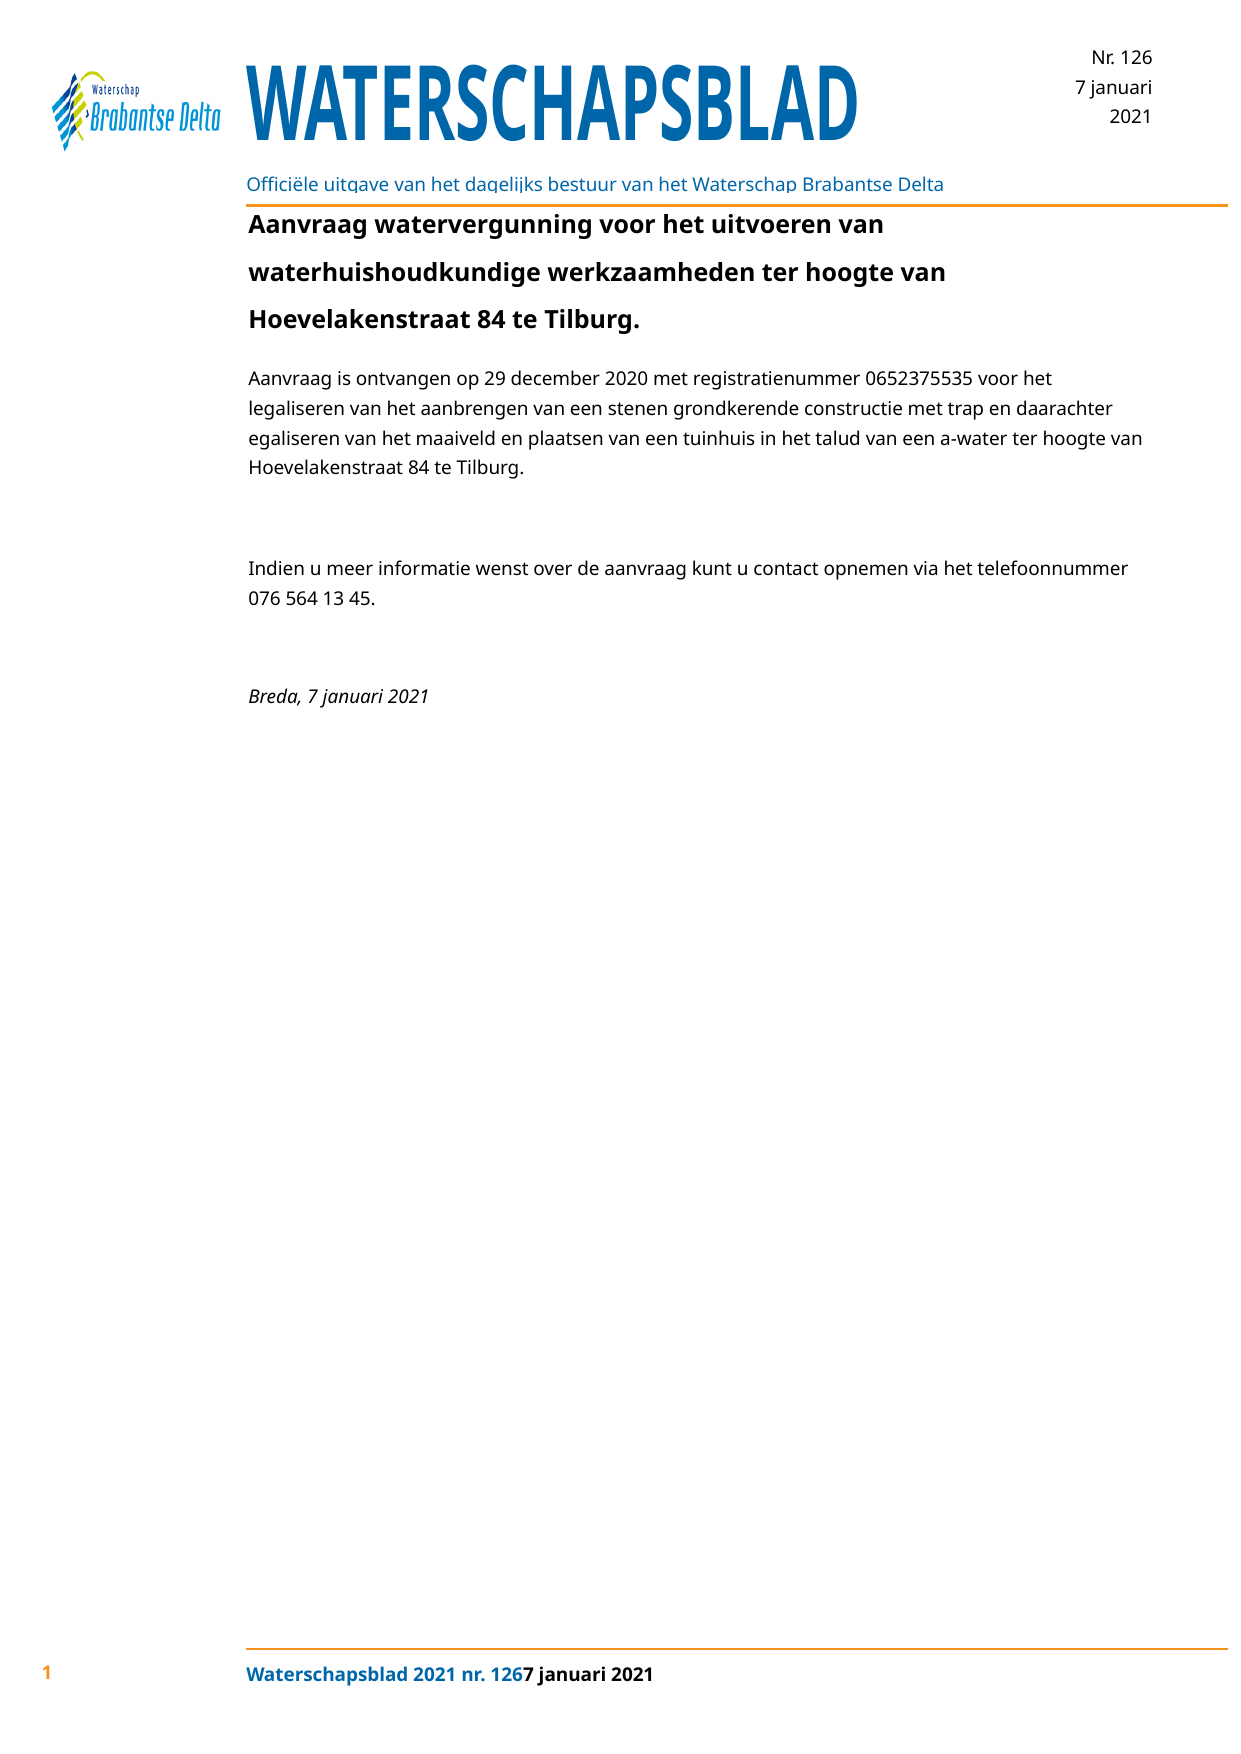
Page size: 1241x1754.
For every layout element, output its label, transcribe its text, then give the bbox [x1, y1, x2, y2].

picture [41, 47, 231, 172]
text Breda, 7 januari 2021 [248, 683, 1152, 709]
text Aanvraag watervergunning voor het uitvoeren van waterhuishoudkundige werkzaamheden ter hoogte van Hoevelakenstraat 84 te Tilburg. [248, 207, 1152, 336]
text Indien u meer informatie wenst over de aanvraag kunt u contact opnemen via het telefoonnummer 076 564 13 45. [248, 555, 1152, 610]
text Aanvraag is ontvangen op 29 december 2020 met registratienummer 0652375535 voor het legaliseren van het aanbrengen van een stenen grondkerende constructie met trap en daarachter egaliseren van het maaiveld en plaatsen van een tuinhuis in het talud van een a-water ter hoogte van Hoevelakenstraat 84 te Tilburg. [248, 366, 1152, 480]
